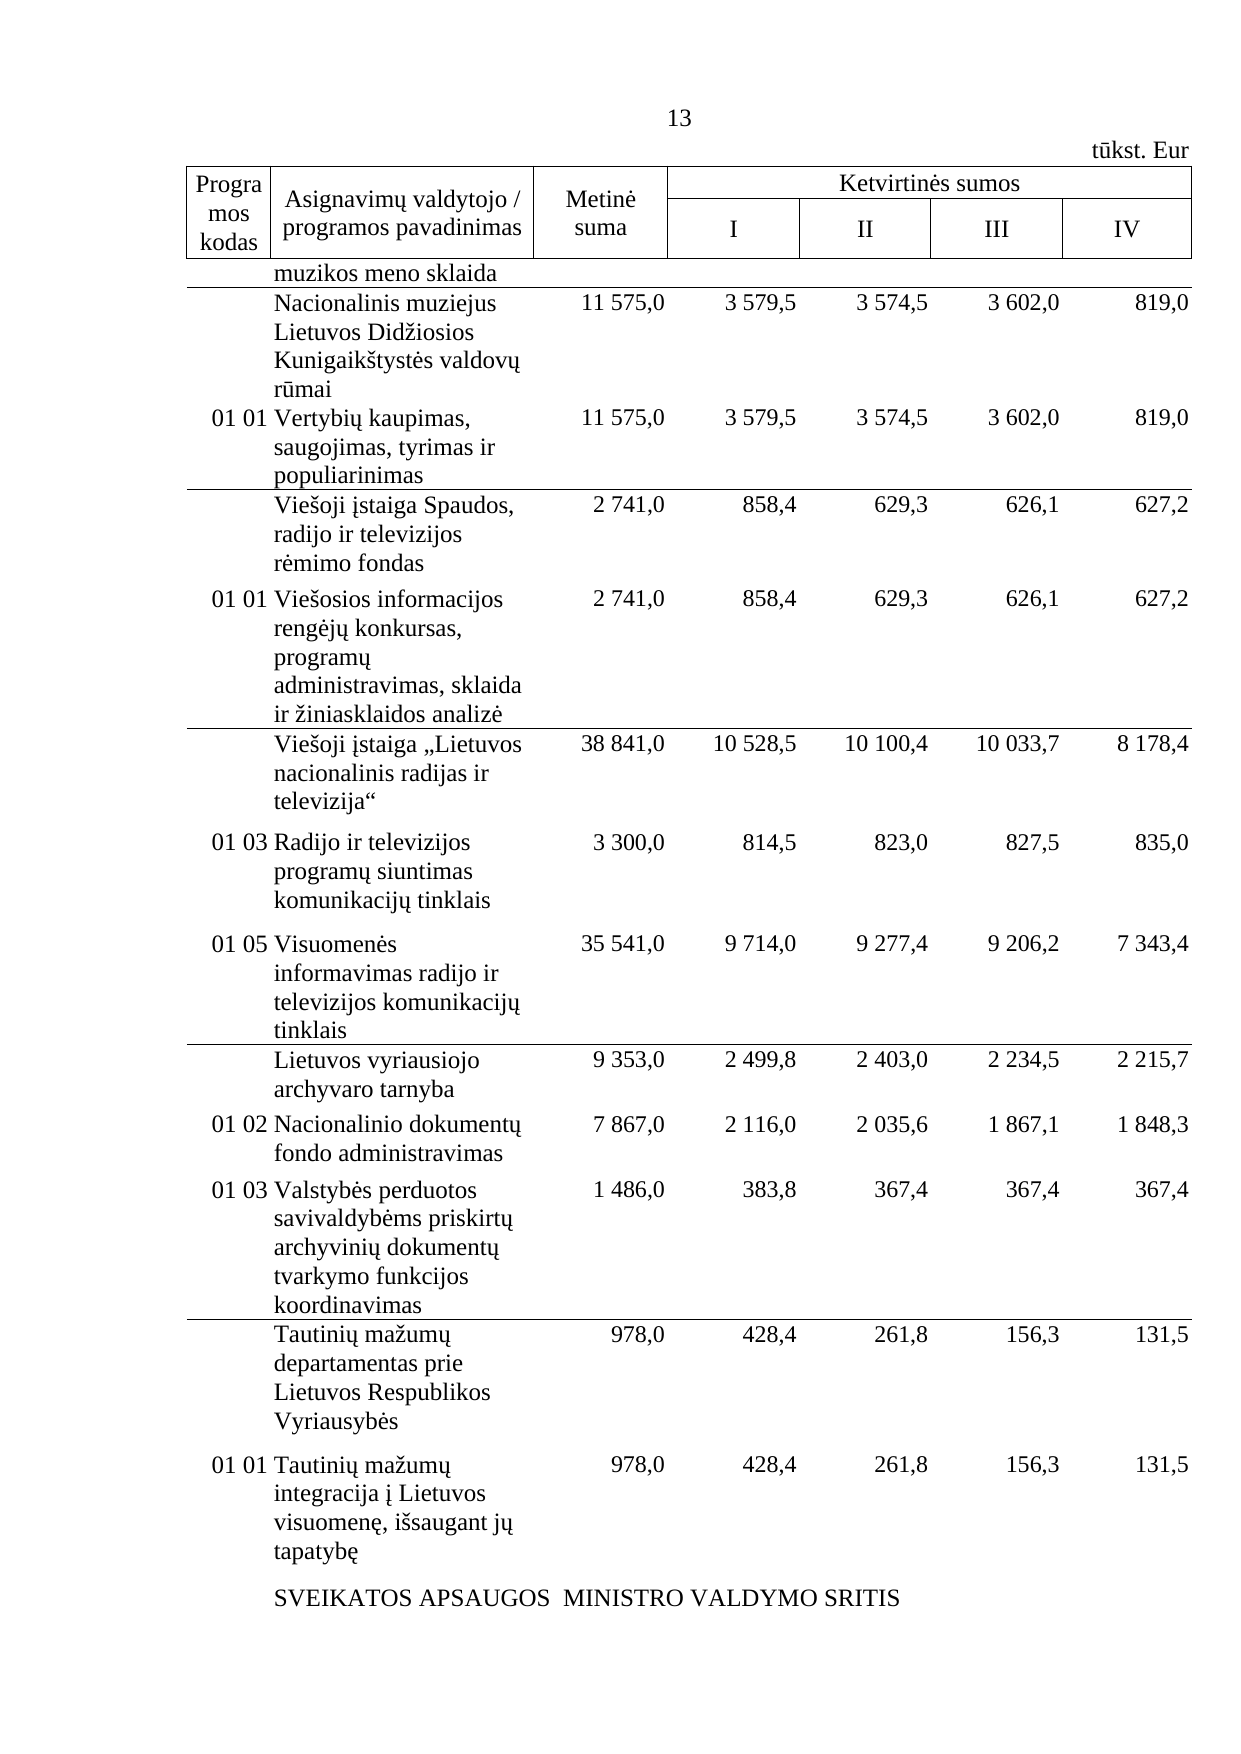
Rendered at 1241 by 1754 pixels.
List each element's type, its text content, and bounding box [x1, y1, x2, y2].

table_cell Tautinių mažumų integracija į Lietuvos visuomenę, išsaugant jų tapatybę [271, 1450, 534, 1583]
table_cell 156,3 [931, 1320, 1062, 1450]
table_cell 01 02 [187, 1110, 271, 1175]
table_cell 814,5 [668, 828, 799, 929]
table_cell [668, 259, 799, 287]
table_cell Ketvirtinės sumos [668, 167, 1191, 198]
table_cell 7 867,0 [534, 1110, 667, 1175]
table_cell 819,0 [1062, 288, 1192, 403]
table_cell Viešoji įstaiga „Lietuvos nacionalinis radijas ir televizija“ [271, 729, 534, 827]
table_header [668, 133, 799, 166]
table_cell Tautinių mažumų departamentas prie Lietuvos Respublikos Vyriausybės [271, 1320, 534, 1450]
table_cell 9 353,0 [534, 1045, 667, 1109]
table_cell 9 277,4 [799, 929, 931, 1044]
table_cell 9 714,0 [668, 929, 799, 1044]
table_cell Vertybių kaupimas, saugojimas, tyrimas ir populiarinimas [271, 403, 534, 489]
table_cell 3 579,5 [668, 403, 799, 489]
table_cell 156,3 [931, 1450, 1062, 1583]
table_cell 2 499,8 [668, 1045, 799, 1109]
table_cell 7 343,4 [1062, 929, 1192, 1044]
table_cell 9 206,2 [931, 929, 1062, 1044]
table_cell muzikos meno sklaida [271, 259, 534, 287]
table_cell 2 116,0 [668, 1110, 799, 1175]
table_cell 827,5 [931, 828, 1062, 929]
table_cell 978,0 [534, 1320, 667, 1450]
table_cell [534, 259, 667, 287]
table_cell 626,1 [931, 490, 1062, 584]
table_cell [931, 259, 1062, 287]
table_cell [187, 288, 271, 403]
table_cell 978,0 [534, 1450, 667, 1583]
table_cell I [668, 199, 799, 258]
table_cell [1062, 259, 1192, 287]
table_cell 383,8 [668, 1175, 799, 1318]
table_cell 2 403,0 [799, 1045, 931, 1109]
table_cell 2 741,0 [534, 584, 667, 728]
table_cell 1 867,1 [931, 1110, 1062, 1175]
table_cell Visuomenės informavimas radijo ir televizijos komunikacijų tinklais [271, 929, 534, 1044]
table_cell 3 574,5 [799, 403, 931, 489]
table_cell 2 741,0 [534, 490, 667, 584]
table_cell Radijo ir televizijos programų siuntimas komunikacijų tinklais [271, 828, 534, 929]
table_cell Nacionalinis muziejus Lietuvos Didžiosios Kunigaikštystės valdovų rūmai [271, 288, 534, 403]
table_cell 01 05 [187, 929, 271, 1044]
table_cell 428,4 [668, 1320, 799, 1450]
table_cell Nacionalinio dokumentų fondo administravimas [271, 1110, 534, 1175]
table_cell 428,4 [668, 1450, 799, 1583]
table_cell 1 486,0 [534, 1175, 667, 1318]
table_cell [799, 259, 931, 287]
table_cell III [931, 199, 1062, 258]
table_cell 3 602,0 [931, 403, 1062, 489]
table_cell 8 178,4 [1062, 729, 1192, 827]
table_cell 3 574,5 [799, 288, 931, 403]
table_cell Viešosios informacijos rengėjų konkursas, programų administravimas, sklaida ir žiniasklaidos analizė [271, 584, 534, 728]
table_cell 01 03 [187, 828, 271, 929]
table_cell [187, 1584, 271, 1612]
table_cell 38 841,0 [534, 729, 667, 827]
table_cell [187, 259, 271, 287]
table_header [187, 133, 271, 166]
table_cell 1 848,3 [1062, 1110, 1192, 1175]
table_cell 10 033,7 [931, 729, 1062, 827]
table_cell 11 575,0 [534, 288, 667, 403]
table_cell 01 01 [187, 1450, 271, 1583]
table_cell 858,4 [668, 584, 799, 728]
table_cell Lietuvos vyriausiojo archyvaro tarnyba [271, 1045, 534, 1109]
table_header [534, 133, 667, 166]
table_cell [187, 1045, 271, 1109]
table_cell 629,3 [799, 584, 931, 728]
table_cell 823,0 [799, 828, 931, 929]
table_cell 131,5 [1062, 1320, 1192, 1450]
table_header [799, 133, 931, 166]
table_cell 835,0 [1062, 828, 1192, 929]
table_cell 3 300,0 [534, 828, 667, 929]
table_cell 2 215,7 [1062, 1045, 1192, 1109]
table_cell [187, 490, 271, 584]
table_cell 627,2 [1062, 584, 1192, 728]
table_cell 2 035,6 [799, 1110, 931, 1175]
table_cell 131,5 [1062, 1450, 1192, 1583]
table_cell 11 575,0 [534, 403, 667, 489]
table_cell 627,2 [1062, 490, 1192, 584]
table_cell 629,3 [799, 490, 931, 584]
table_cell 3 579,5 [668, 288, 799, 403]
table_cell 367,4 [931, 1175, 1062, 1318]
table_cell 626,1 [931, 584, 1062, 728]
table_cell [187, 1320, 271, 1450]
table_cell IV [1063, 199, 1191, 258]
table_cell 01 01 [187, 584, 271, 728]
table_header tūkst. Eur [1062, 133, 1192, 166]
table_cell Asignavimų valdytojo / programos pavadinimas [271, 167, 533, 258]
table_cell 2 234,5 [931, 1045, 1062, 1109]
table_cell [187, 729, 271, 827]
table_cell 10 100,4 [799, 729, 931, 827]
table_header [931, 133, 1062, 166]
table_cell 01 03 [187, 1175, 271, 1318]
table_cell 3 602,0 [931, 288, 1062, 403]
table_cell 35 541,0 [534, 929, 667, 1044]
table_cell Valstybės perduotos savivaldybėms priskirtų archyvinių dokumentų tvarkymo funkcijos koordinavimas [271, 1175, 534, 1318]
table_cell 10 528,5 [668, 729, 799, 827]
table_cell 261,8 [799, 1320, 931, 1450]
table_cell 858,4 [668, 490, 799, 584]
table_cell II [800, 199, 930, 258]
table_cell 367,4 [1062, 1175, 1192, 1318]
table_cell Programos kodas [187, 167, 270, 258]
table_cell 261,8 [799, 1450, 931, 1583]
table_cell Metinė suma [534, 167, 667, 258]
table_cell SVEIKATOS APSAUGOS MINISTRO VALDYMO SRITIS [271, 1584, 1192, 1612]
table_cell 367,4 [799, 1175, 931, 1318]
table_cell 01 01 [187, 403, 271, 489]
table_cell Viešoji įstaiga Spaudos, radijo ir televizijos rėmimo fondas [271, 490, 534, 584]
table_header [271, 133, 534, 166]
table_cell 819,0 [1062, 403, 1192, 489]
